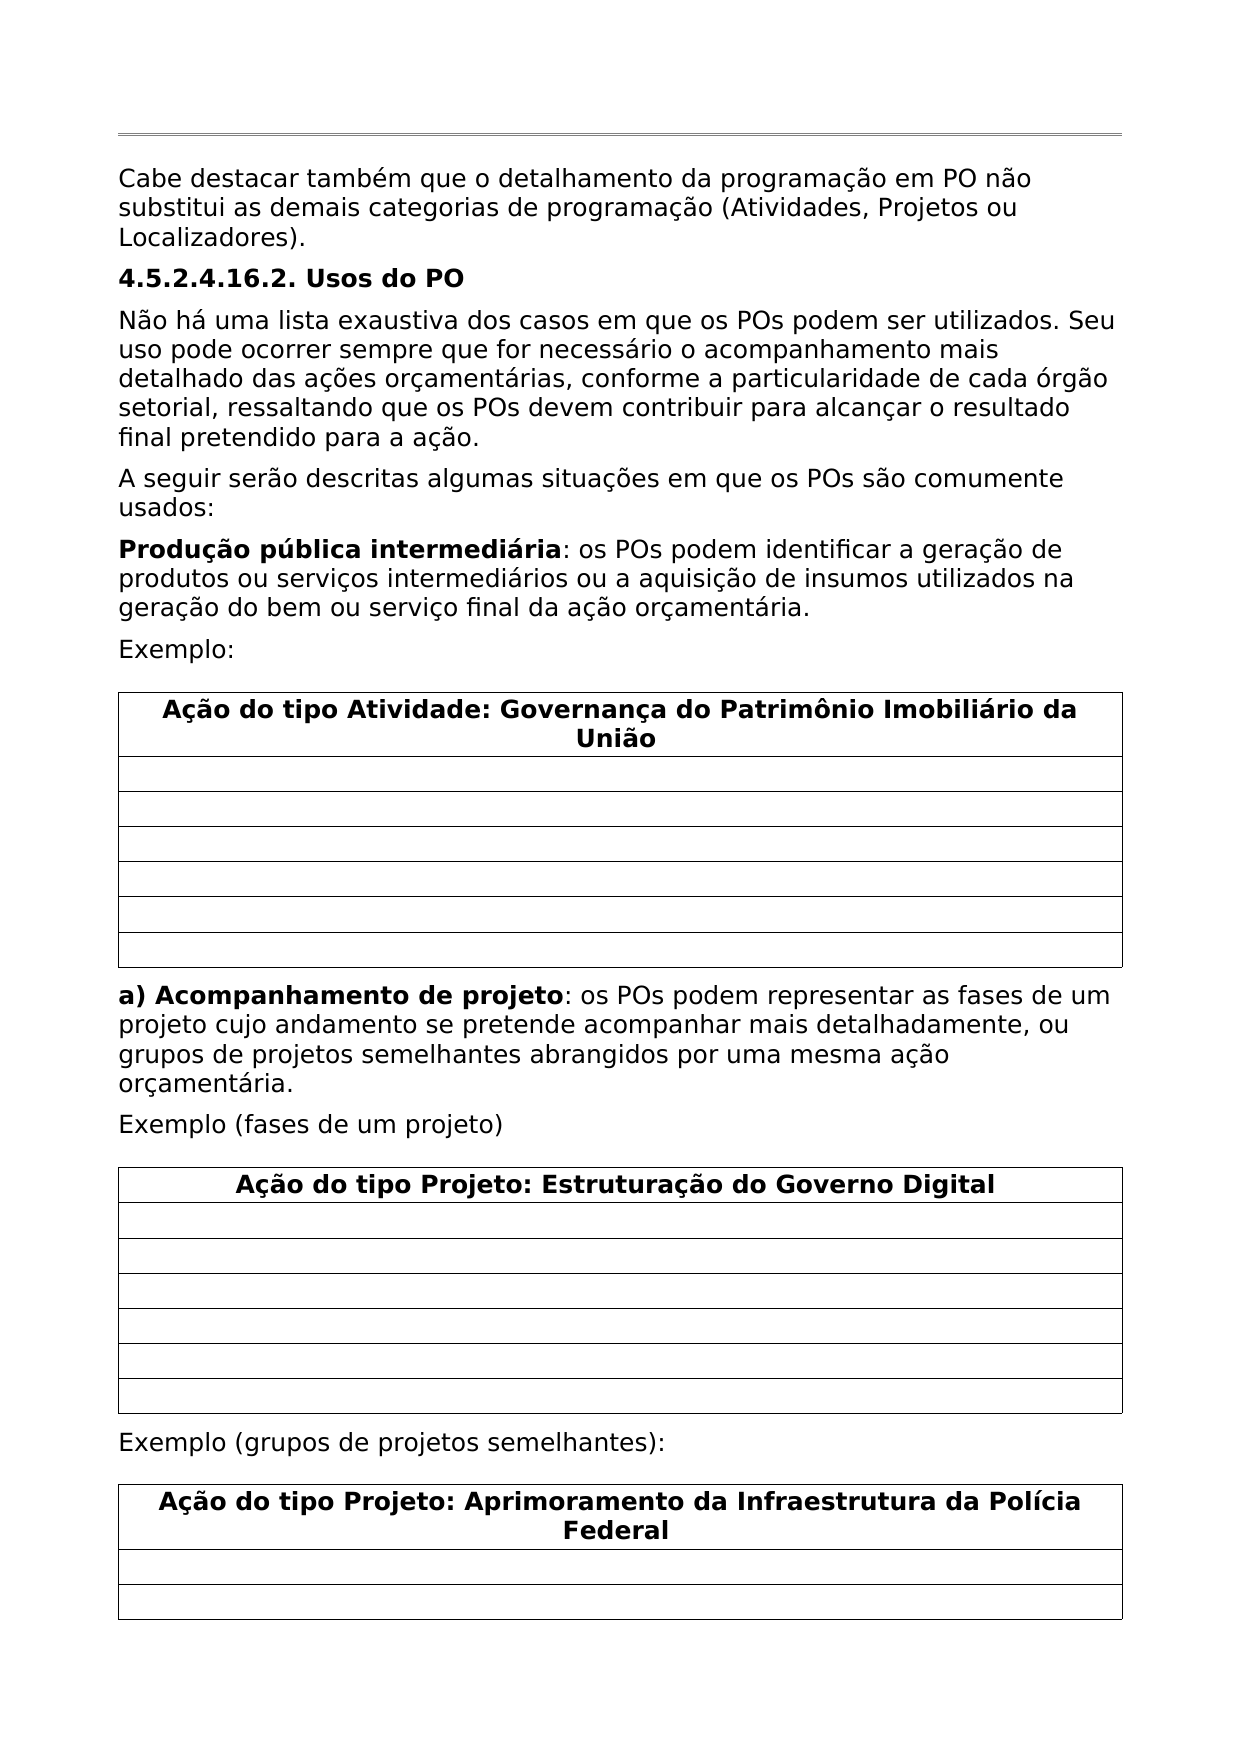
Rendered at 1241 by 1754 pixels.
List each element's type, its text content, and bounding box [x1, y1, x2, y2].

table_cell [119, 933, 1122, 967]
text A seguir serão descritas algumas situações em que os POs são comumente usados: [118, 464, 1122, 523]
table_cell [119, 1379, 1122, 1413]
table_cell [119, 1585, 1122, 1619]
table_cell [119, 757, 1122, 791]
table_cell [119, 1550, 1122, 1584]
table_cell [119, 1274, 1122, 1308]
text Não há uma lista exaustiva dos casos em que os POs podem ser utilizados. Seu uso pode ocorrer sempre que for necessário o acompanhamento mais detalhado das ações orçamentárias, conforme a particularidade de cada órgão setorial, ressaltando que os POs devem contribuir para alcançar o resultado final pretendido para a ação. [118, 306, 1122, 452]
text Exemplo (fases de um projeto) [118, 1111, 1122, 1140]
text 4.5.2.4.16.2. Usos do PO [118, 264, 1122, 294]
table_cell [119, 792, 1122, 826]
table_cell [119, 827, 1122, 861]
table_cell [119, 862, 1122, 896]
table_header Ação do tipo Projeto: Estruturação do Governo Digital [119, 1168, 1122, 1202]
table_cell [119, 1344, 1122, 1378]
text Exemplo: [118, 635, 1122, 664]
text a) Acompanhamento de projeto: os POs podem representar as fases de um projeto cujo andamento se pretende acompanhar mais detalhadamente, ou grupos de projetos semelhantes abrangidos por uma mesma ação orçamentária. [118, 982, 1122, 1098]
table_header Ação do tipo Atividade: Governança do Patrimônio Imobiliário da União [119, 693, 1122, 756]
table_cell [119, 1203, 1122, 1237]
table_header Ação do tipo Projeto: Aprimoramento da Infraestrutura da Polícia Federal [119, 1485, 1122, 1548]
text Exemplo (grupos de projetos semelhantes): [118, 1428, 1122, 1457]
table_cell [119, 1239, 1122, 1272]
text Cabe destacar também que o detalhamento da programação em PO não substitui as demais categorias de programação (Atividades, Projetos ou Localizadores). [118, 164, 1122, 252]
table_cell [119, 897, 1122, 932]
text Produção pública intermediária: os POs podem identificar a geração de produtos ou serviços intermediários ou a aquisição de insumos utilizados na geração do bem ou serviço final da ação orçamentária. [118, 535, 1122, 623]
table_cell [119, 1309, 1122, 1343]
